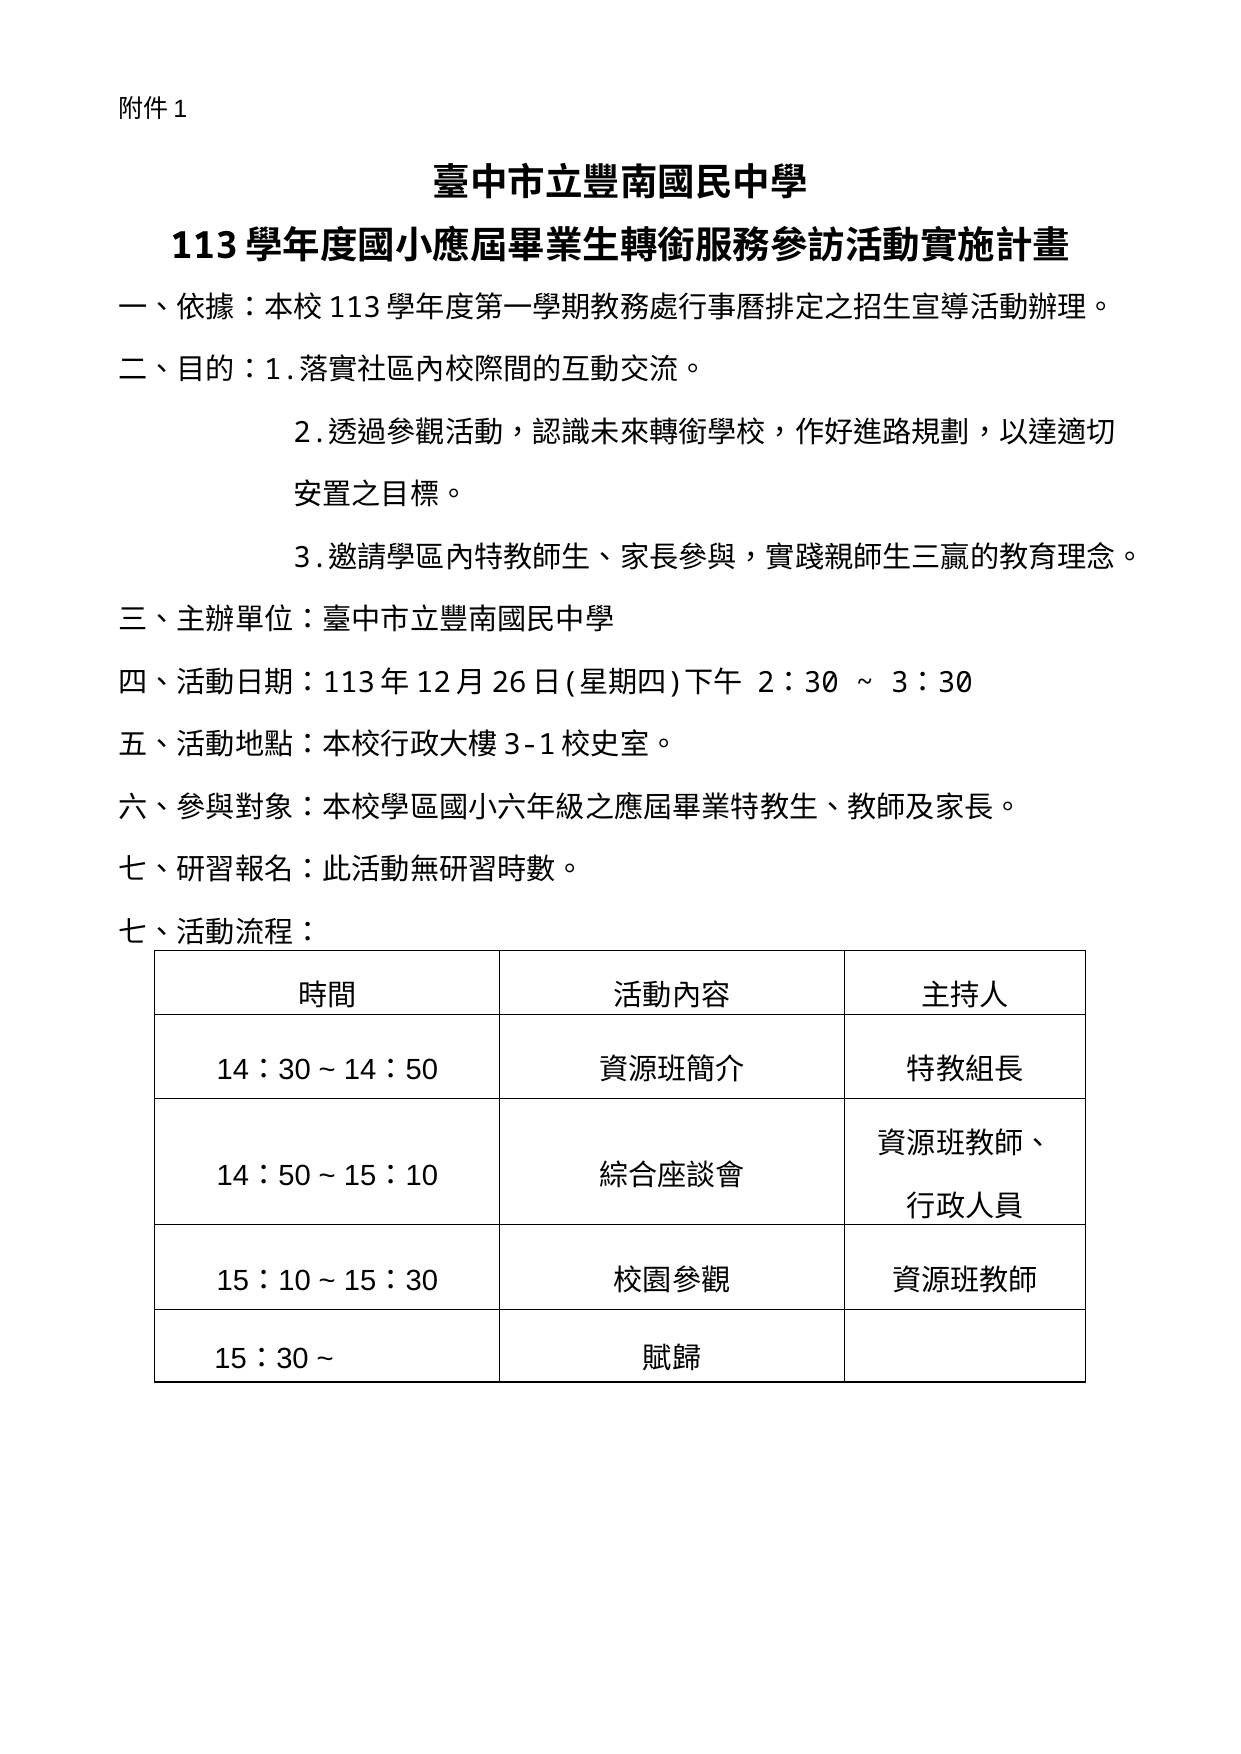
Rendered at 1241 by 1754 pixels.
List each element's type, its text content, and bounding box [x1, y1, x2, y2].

text 四、活動日期：113年12月26日(星期四)下午 2：30 ~ 3：30 [118, 638, 1122, 700]
table_cell 賦歸 [500, 1310, 844, 1381]
text 六、參與對象：本校學區國小六年級之應屆畢業特教生、教師及家長。 [118, 763, 1122, 825]
text 3.邀請學區內特教師生、家長參與，實踐親師生三贏的教育理念。 [118, 513, 1122, 575]
table_cell [845, 1310, 1085, 1381]
table_cell 資源班簡介 [500, 1015, 844, 1098]
table_cell 特教組長 [845, 1015, 1085, 1098]
table_header 活動內容 [500, 951, 844, 1014]
table_header 時間 [155, 951, 499, 1014]
table_cell 綜合座談會 [500, 1099, 844, 1224]
text 七、活動流程： [118, 888, 1122, 950]
table_cell 校園參觀 [500, 1225, 844, 1309]
text 113學年度國小應屆畢業生轉銜服務參訪活動實施計畫 [118, 200, 1122, 263]
text 一、依據：本校113學年度第一學期教務處行事曆排定之招生宣導活動辦理。 [118, 263, 1122, 325]
table_cell 15：10 ~ 15：30 [155, 1225, 499, 1309]
text 七、研習報名：此活動無研習時數。 [118, 825, 1122, 888]
text 2.透過參觀活動，認識未來轉銜學校，作好進路規劃，以達適切安置之目標。 [118, 388, 1122, 513]
table_cell 資源班教師 [845, 1225, 1085, 1309]
text 臺中市立豐南國民中學 [118, 138, 1122, 200]
table_cell 資源班教師、 行政人員 [845, 1099, 1085, 1224]
text 五、活動地點：本校行政大樓3-1校史室。 [118, 700, 1122, 763]
text 三、主辦單位：臺中市立豐南國民中學 [118, 575, 1122, 638]
table_cell 14：50 ~ 15：10 [155, 1099, 499, 1224]
table_cell 15：30 ~ [155, 1310, 499, 1381]
text 二、目的：1.落實社區內校際間的互動交流。 [118, 325, 1122, 388]
table_cell 14：30 ~ 14：50 [155, 1015, 499, 1098]
table_header 主持人 [845, 951, 1085, 1014]
